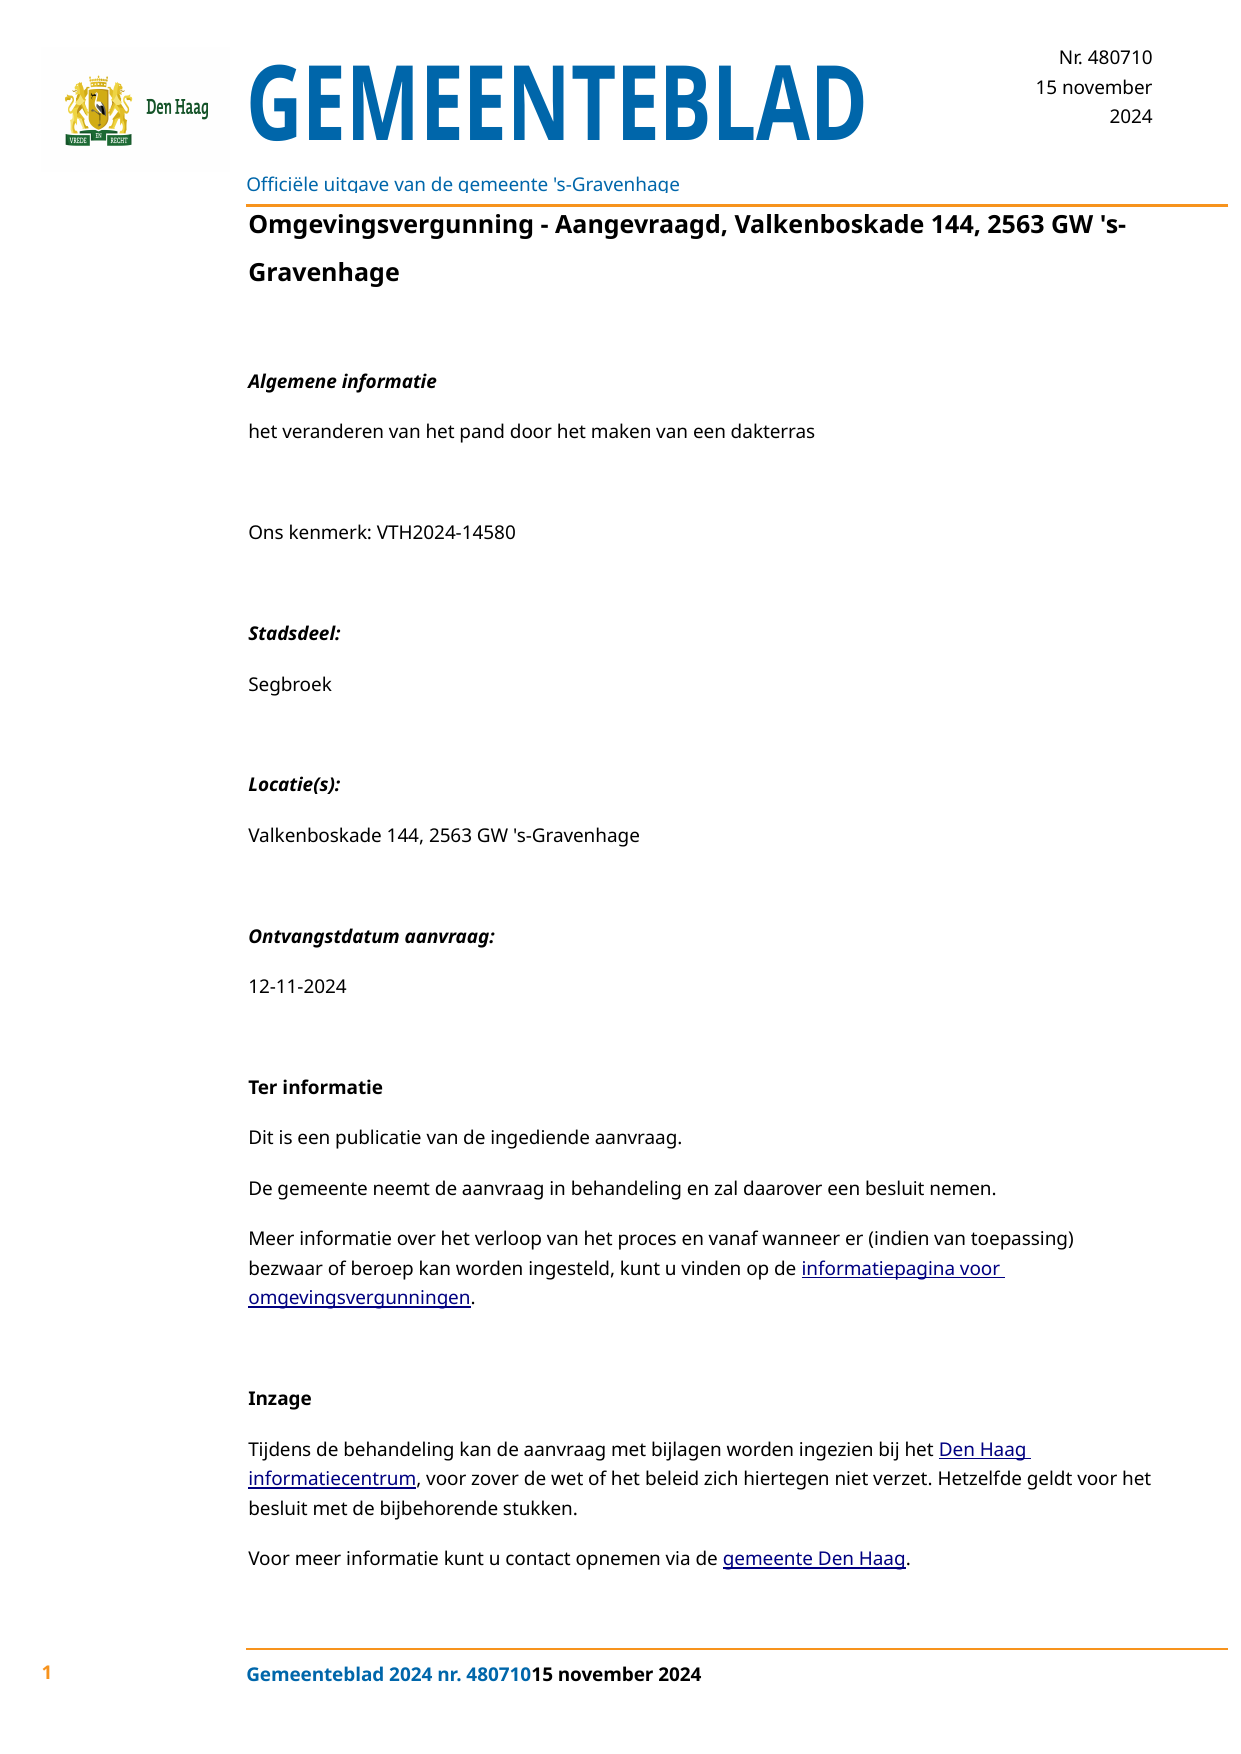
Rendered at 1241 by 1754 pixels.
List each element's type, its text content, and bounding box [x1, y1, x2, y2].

text Valkenboskade 144, 2563 GW 's-Gravenhage [248, 822, 1152, 848]
text Locatie(s): [248, 772, 1152, 797]
text Inzage [248, 1385, 1152, 1411]
text Tijdens de behandeling kan de aanvraag met bijlagen worden ingezien bij het Den Haag informatiecentrum, voor zover de wet of het beleid zich hiertegen niet verzet. Hetzelfde geldt voor het besluit met de bijbehorende stukken. [248, 1436, 1152, 1521]
text Algemene informatie [248, 368, 1152, 394]
text Segbroek [248, 671, 1152, 697]
picture [41, 47, 231, 172]
text Ons kenmerk: VTH2024-14580 [248, 519, 1152, 545]
text het veranderen van het pand door het maken van een dakterras [248, 419, 1152, 444]
text Omgevingsvergunning - Aangevraagd, Valkenboskade 144, 2563 GW 's-Gravenhage [248, 207, 1152, 288]
text 12-11-2024 [248, 973, 1152, 999]
text Stadsdeel: [248, 620, 1152, 646]
text Ontvangstdatum aanvraag: [248, 923, 1152, 949]
text De gemeente neemt de aanvraag in behandeling en zal daarover een besluit nemen. [248, 1175, 1152, 1201]
text Ter informatie [248, 1074, 1152, 1100]
text Voor meer informatie kunt u contact opnemen via de gemeente Den Haag. [248, 1545, 1152, 1571]
text Dit is een publicatie van de ingediende aanvraag. [248, 1124, 1152, 1150]
text Meer informatie over het verloop van het proces en vanaf wanneer er (indien van toepassing) bezwaar of beroep kan worden ingesteld, kunt u vinden op de informatiepagina voor omgevingsvergunningen. [248, 1225, 1152, 1310]
